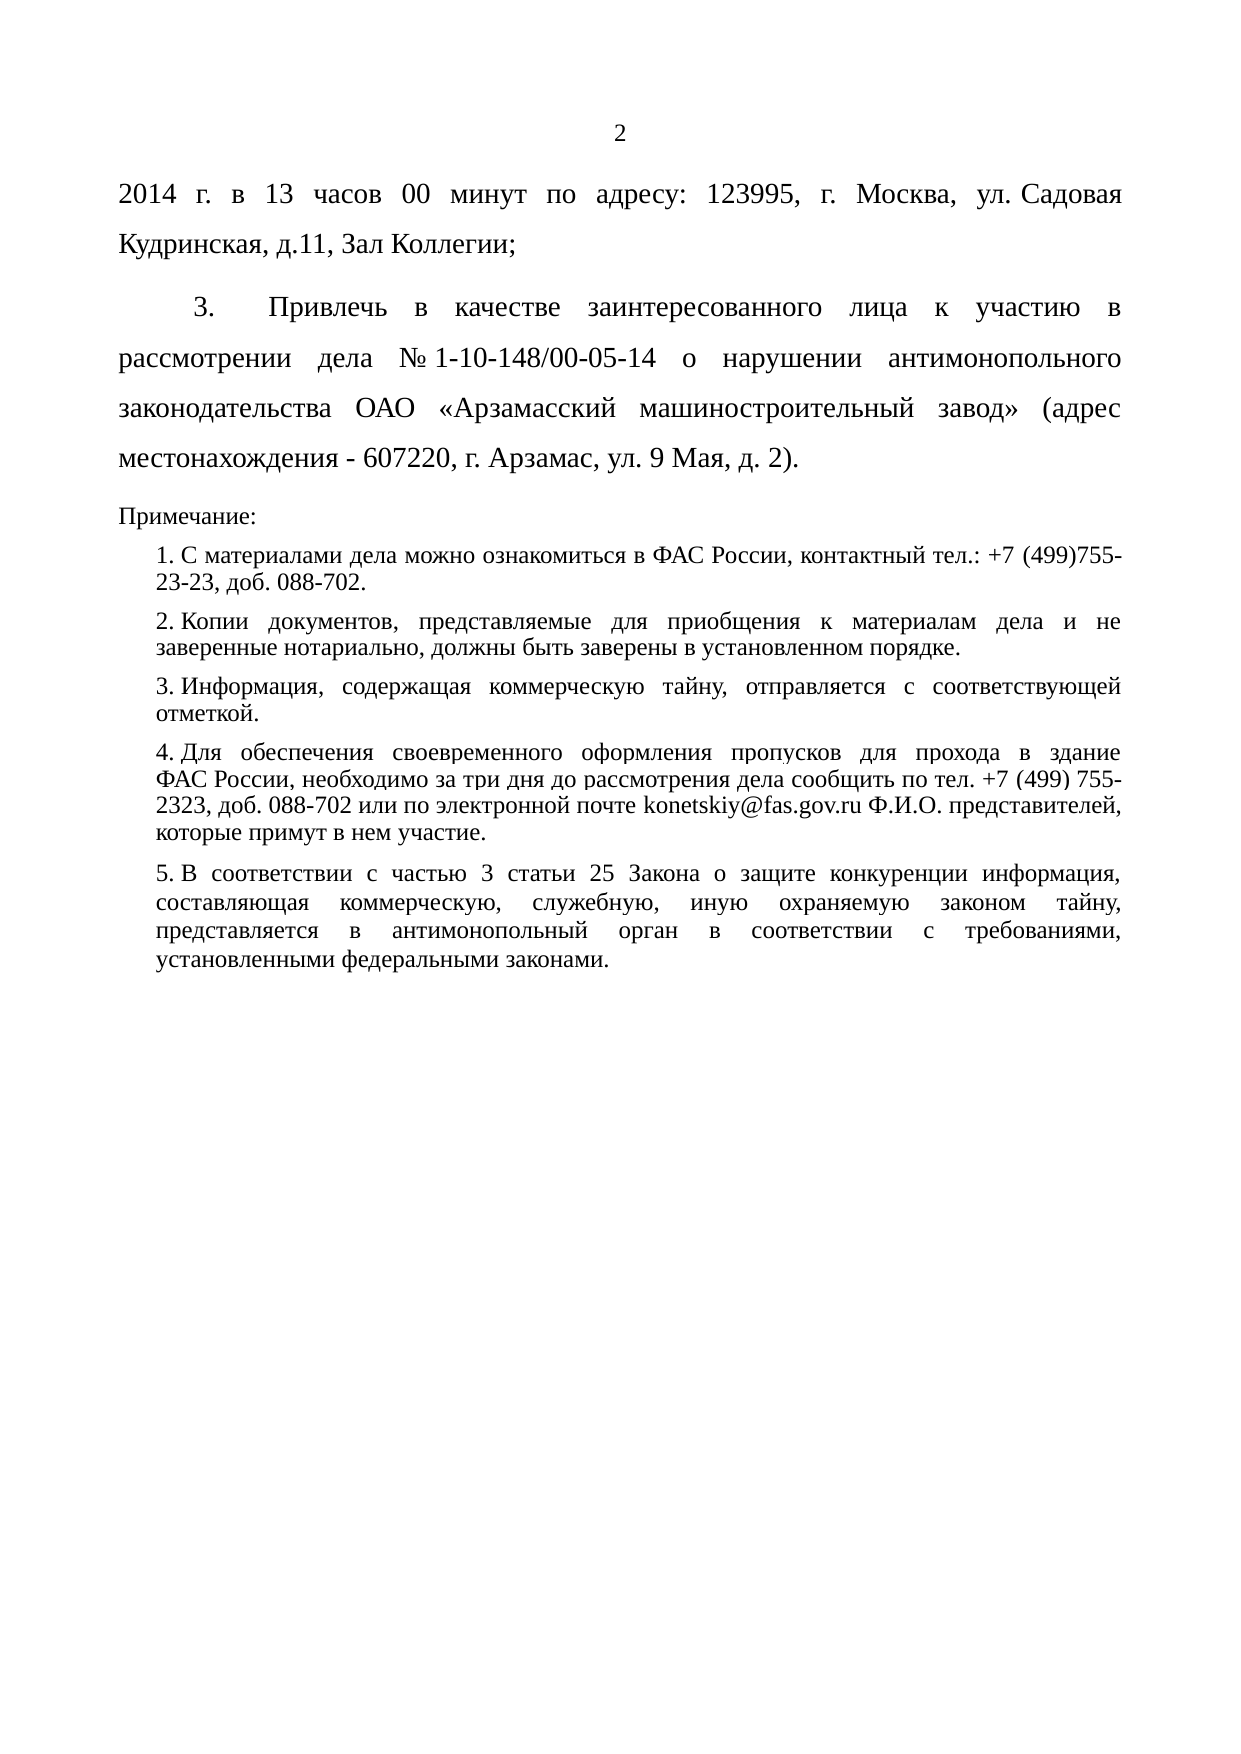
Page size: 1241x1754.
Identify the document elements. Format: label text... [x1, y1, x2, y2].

list Привлечь в качестве заинтересованного лица к участию в рассмотрении дела № 1-10-148/00-05-14 о нарушении антимонопольного законодательства ОАО «Арзамасский машиностроительный завод» (адрес местонахождения - 607220, г. Арзамас, ул. 9 Мая, д. 2). [118, 289, 1122, 474]
text 3. Информация, содержащая коммерческую тайну, отправляется с соответствующей отметкой. [156, 673, 1122, 727]
text 1. С материалами дела можно ознакомиться в ФАС России, контактный тел.: +7 (499)755-23-23, доб. 088-702. [156, 542, 1122, 595]
text Примечание: [118, 503, 1122, 530]
list 2014 г. в 13 часов 00 минут по адресу: 123995, г. Москва, ул. Садовая Кудринская, д.11, Зал Коллегии; [118, 176, 1122, 260]
text 2. Копии документов, представляемые для приобщения к материалам дела и не заверенные нотариально, должны быть заверены в установленном порядке. [156, 608, 1122, 661]
text 4. Для обеспечения своевременного оформления пропусков для прохода в здание ФАС России, необходимо за три дня до рассмотрения дела сообщить по тел. +7 (499) 755-2323, доб. 088-702 или по электронной почте konetskiy@fas.gov.ru Ф.И.О. представителей, которые примут в нем участие. [156, 739, 1122, 845]
text 5. В соответствии с частью 3 статьи 25 Закона о защите конкуренции информация, составляющая коммерческую, служебную, иную охраняемую законом тайну, представляется в антимонопольный орган в соответствии с требованиями, установленными федеральными законами. [156, 858, 1122, 973]
